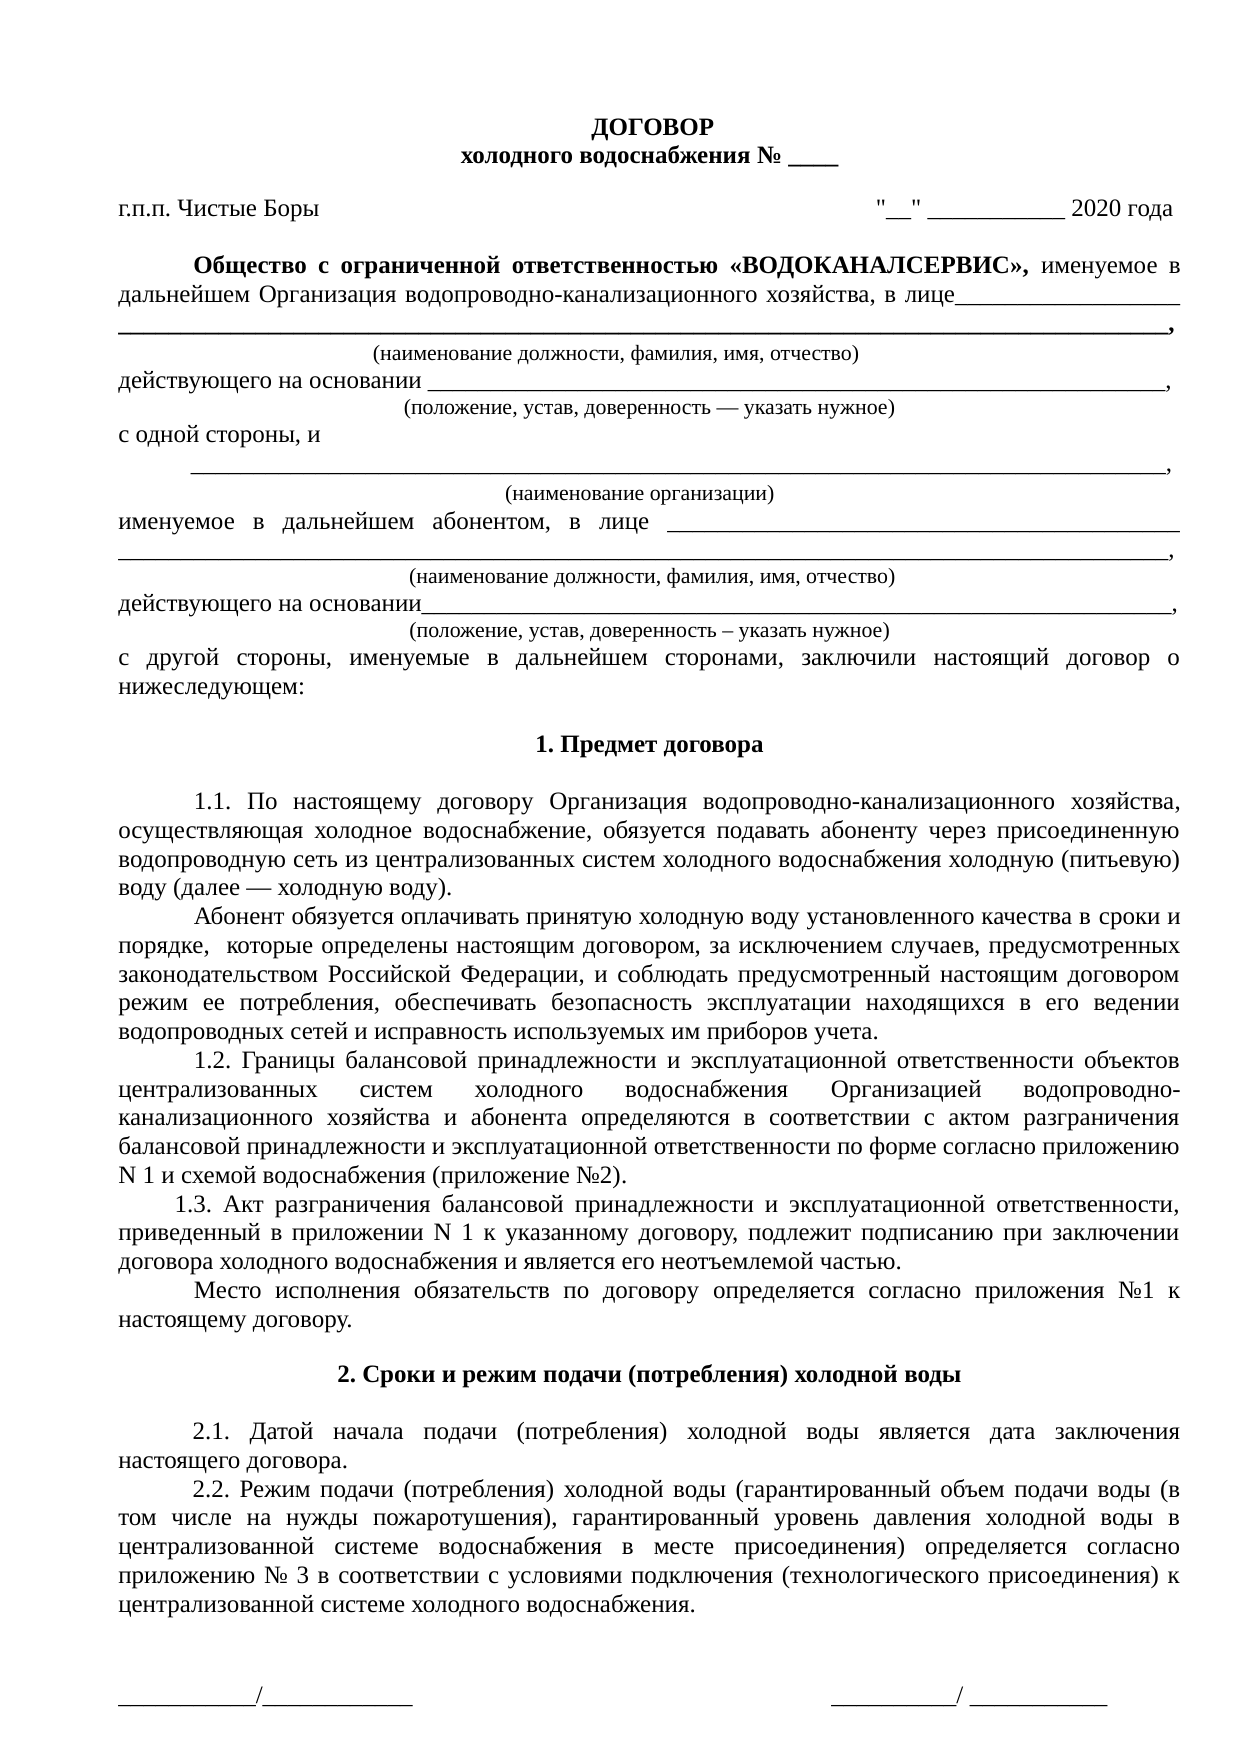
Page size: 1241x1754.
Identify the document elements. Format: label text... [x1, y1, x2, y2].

text 1. Предмет договора [118, 729, 1181, 757]
text Абонент обязуется оплачивать принятую холодную воду установленного качества в сроки и порядке, которые определены настоящим договором, за исключением случаев, предусмотренных законодательством Российской Федерации, и соблюдать предусмотренный настоящим договором режим ее потребления, обеспечивать безопасность эксплуатации находящихся в его ведении водопроводных сетей и исправность используемых им приборов учета. [118, 901, 1181, 1045]
text ДОГОВОР [118, 112, 1181, 140]
text 1.2. Границы балансовой принадлежности и эксплуатационной ответственности объектов централизованных систем холодного водоснабжения Организацией водопроводно-канализационного хозяйства и абонента определяются в соответствии с актом разграничения балансовой принадлежности и эксплуатационной ответственности по форме согласно приложению N 1 и схемой водоснабжения (приложение №2). [118, 1045, 1181, 1189]
text 2. Сроки и режим подачи (потребления) холодной воды [118, 1359, 1181, 1387]
text действующего на основании ___________________________________________________________, [118, 366, 1181, 394]
text (наименование организации) [118, 477, 1181, 506]
text (наименование должности, фамилия, имя, отчество) [118, 337, 1181, 366]
text 1.3. Акт разграничения балансовой принадлежности и эксплуатационной ответственности, приведенный в приложении N 1 к указанному договору, подлежит подписанию при заключении договора холодного водоснабжения и является его неотъемлемой частью. [118, 1189, 1181, 1275]
text 1.1. По настоящему договору Организация водопроводно-канализационного хозяйства, осуществляющая холодное водоснабжение, обязуется подавать абоненту через присоединенную водопроводную сеть из централизованных систем холодного водоснабжения холодную (питьевую) воду (далее — холодную воду). [118, 786, 1181, 901]
text ______________________________________________________________________________, [118, 448, 1181, 477]
text 2.2. Режим подачи (потребления) холодной воды (гарантированный объем подачи воды (в том числе на нужды пожаротушения), гарантированный уровень давления холодной воды в централизованной системе водоснабжения в месте присоединения) определяется согласно приложению № 3 в соответствии с условиями подключения (технологического присоединения) к централизованной системе холодного водоснабжения. [118, 1474, 1181, 1617]
text Общество с ограниченной ответственностью «ВОДОКАНАЛСЕРВИС», именуемое в дальнейшем Организация водопроводно-канализационного хозяйства, в лице__________________ ____________________________________________________________________________________, [118, 251, 1181, 337]
text с другой стороны, именуемые в дальнейшем сторонами, заключили настоящий договор о нижеследующем: [118, 642, 1181, 700]
text с одной стороны, и [118, 419, 1181, 448]
text (положение, устав, доверенность — указать нужное) [118, 394, 1181, 419]
text (положение, устав, доверенность – указать нужное) [118, 617, 1181, 642]
text именуемое в дальнейшем абонентом, в лице _________________________________________ ____________________________________________________________________________________, [118, 506, 1181, 563]
text г.п.п. Чистые Боры "__" ___________ 2020 года [118, 193, 1181, 222]
text (наименование должности, фамилия, имя, отчество) [118, 563, 1181, 588]
text Место исполнения обязательств по договору определяется согласно приложения №1 к настоящему договору. [118, 1275, 1181, 1332]
text холодного водоснабжения № ____ [118, 140, 1181, 169]
text 2.1. Датой начала подачи (потребления) холодной воды является дата заключения настоящего договора. [118, 1416, 1181, 1474]
text действующего на основании____________________________________________________________, [118, 588, 1181, 617]
